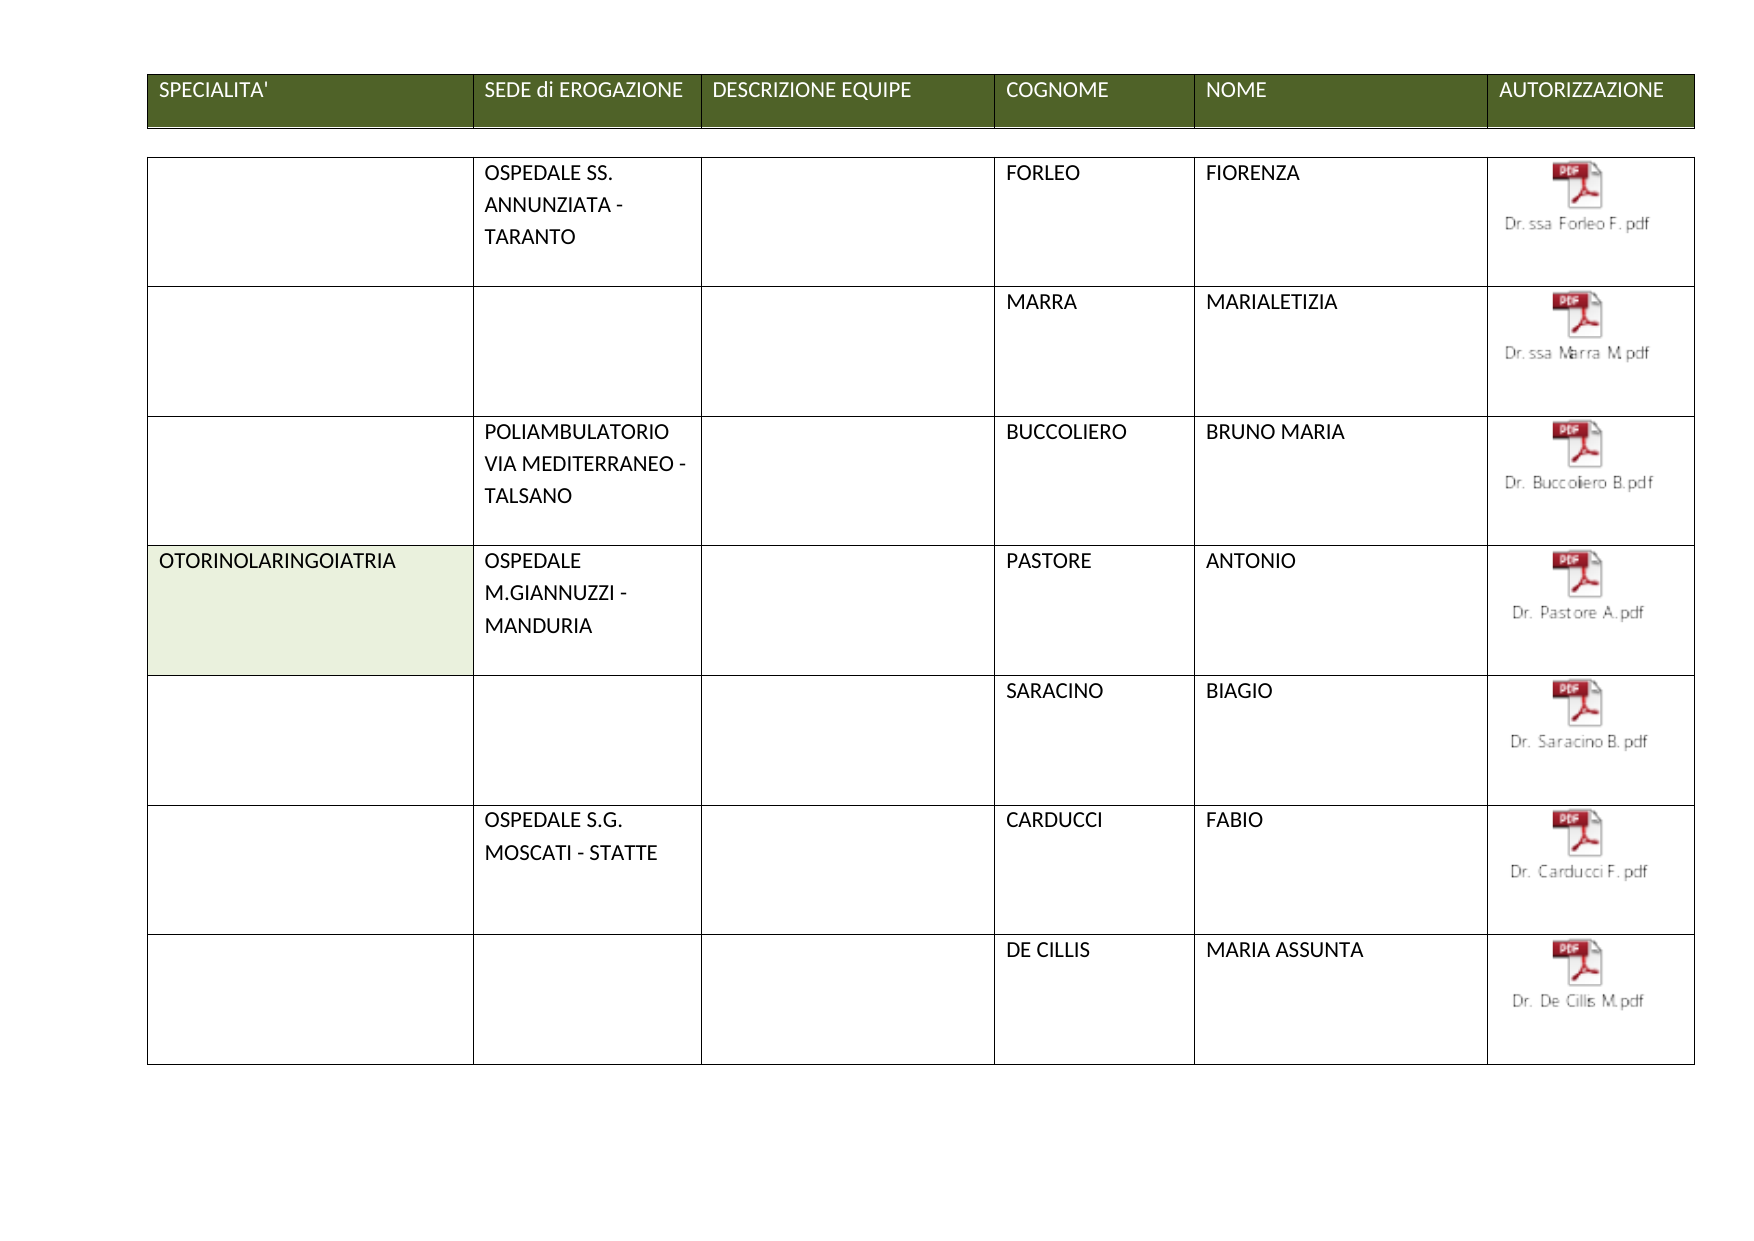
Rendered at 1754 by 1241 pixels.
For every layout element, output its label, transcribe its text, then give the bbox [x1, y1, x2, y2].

table_cell BUCCOLIERO [995, 417, 1194, 545]
table_cell [702, 417, 994, 545]
table_cell OTORINOLARINGOIATRIA [148, 546, 473, 675]
table_cell [148, 417, 473, 545]
table_cell [1488, 935, 1694, 1064]
table_cell FORLEO [995, 158, 1194, 286]
table_cell [1488, 287, 1694, 416]
table_cell MARRA [995, 287, 1194, 416]
table_cell BIAGIO [1195, 676, 1487, 804]
table_cell [474, 676, 701, 804]
table_cell [1488, 417, 1694, 545]
table_cell OSPEDALE SS. ANNUNZIATA - TARANTO [474, 158, 701, 286]
table_cell [1488, 546, 1694, 675]
table_cell [1488, 806, 1694, 934]
table_cell [702, 546, 994, 675]
table_cell [148, 935, 473, 1064]
table_cell [474, 935, 701, 1064]
table_cell [474, 287, 701, 416]
table_cell BRUNO MARIA [1195, 417, 1487, 545]
table_cell [702, 287, 994, 416]
table_cell [148, 158, 473, 286]
table_cell PASTORE [995, 546, 1194, 675]
table_cell OSPEDALE M.GIANNUZZI - MANDURIA [474, 546, 701, 675]
table_cell DE CILLIS [995, 935, 1194, 1064]
table_cell [148, 676, 473, 804]
table_cell OSPEDALE S.G. MOSCATI - STATTE [474, 806, 701, 934]
table_cell [1488, 158, 1694, 286]
table_cell ANTONIO [1195, 546, 1487, 675]
table_cell [148, 287, 473, 416]
table_cell [148, 806, 473, 934]
table_cell [702, 806, 994, 934]
table_cell [702, 676, 994, 804]
table_cell [1488, 676, 1694, 804]
table_cell FIORENZA [1195, 158, 1487, 286]
table_cell MARIA ASSUNTA [1195, 935, 1487, 1064]
table_cell MARIALETIZIA [1195, 287, 1487, 416]
table_cell SARACINO [995, 676, 1194, 804]
table_cell FABIO [1195, 806, 1487, 934]
table_cell [702, 158, 994, 286]
table_cell [702, 935, 994, 1064]
table_cell CARDUCCI [995, 806, 1194, 934]
table_cell POLIAMBULATORIO VIA MEDITERRANEO - TALSANO [474, 417, 701, 545]
